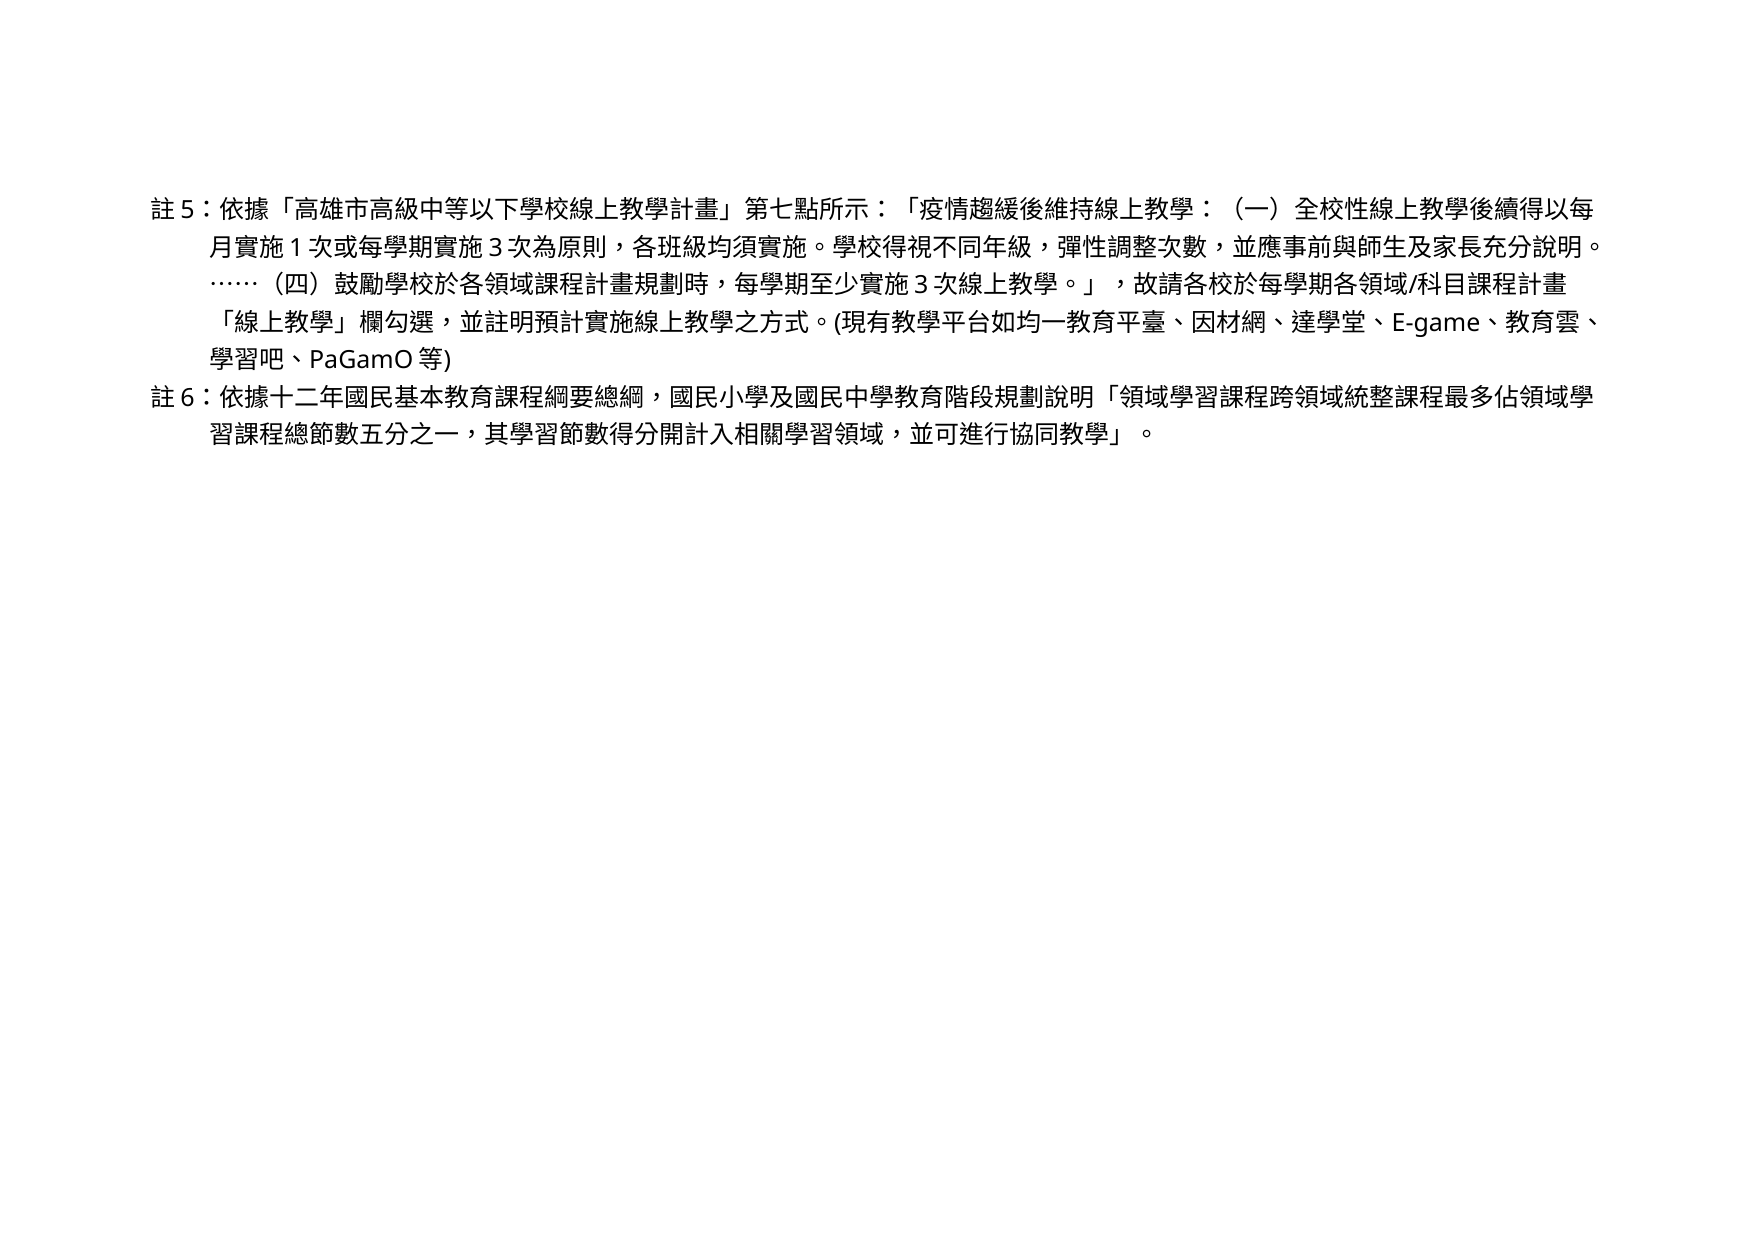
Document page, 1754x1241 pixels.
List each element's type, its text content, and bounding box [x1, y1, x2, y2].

text 註5：依據「高雄市高級中等以下學校線上教學計畫」第七點所示：「疫情趨緩後維持線上教學：（一）全校性線上教學後續得以每月實施1次或每學期實施3次為原則，各班級均須實施。學校得視不同年級，彈性調整次數，並應事前與師生及家長充分說明。……（四）鼓勵學校於各領域課程計畫規劃時，每學期至少實施3次線上教學。」，故請各校於每學期各領域/科目課程計畫「線上教學」欄勾選，並註明預計實施線上教學之方式。(現有教學平台如均一教育平臺、因材網、達學堂、E-game、教育雲、學習吧、PaGamO等) [150, 189, 1604, 376]
text 註6：依據十二年國民基本教育課程綱要總綱，國民小學及國民中學教育階段規劃說明「領域學習課程跨領域統整課程最多佔領域學習課程總節數五分之一，其學習節數得分開計入相關學習領域，並可進行協同教學」。 [150, 376, 1604, 451]
